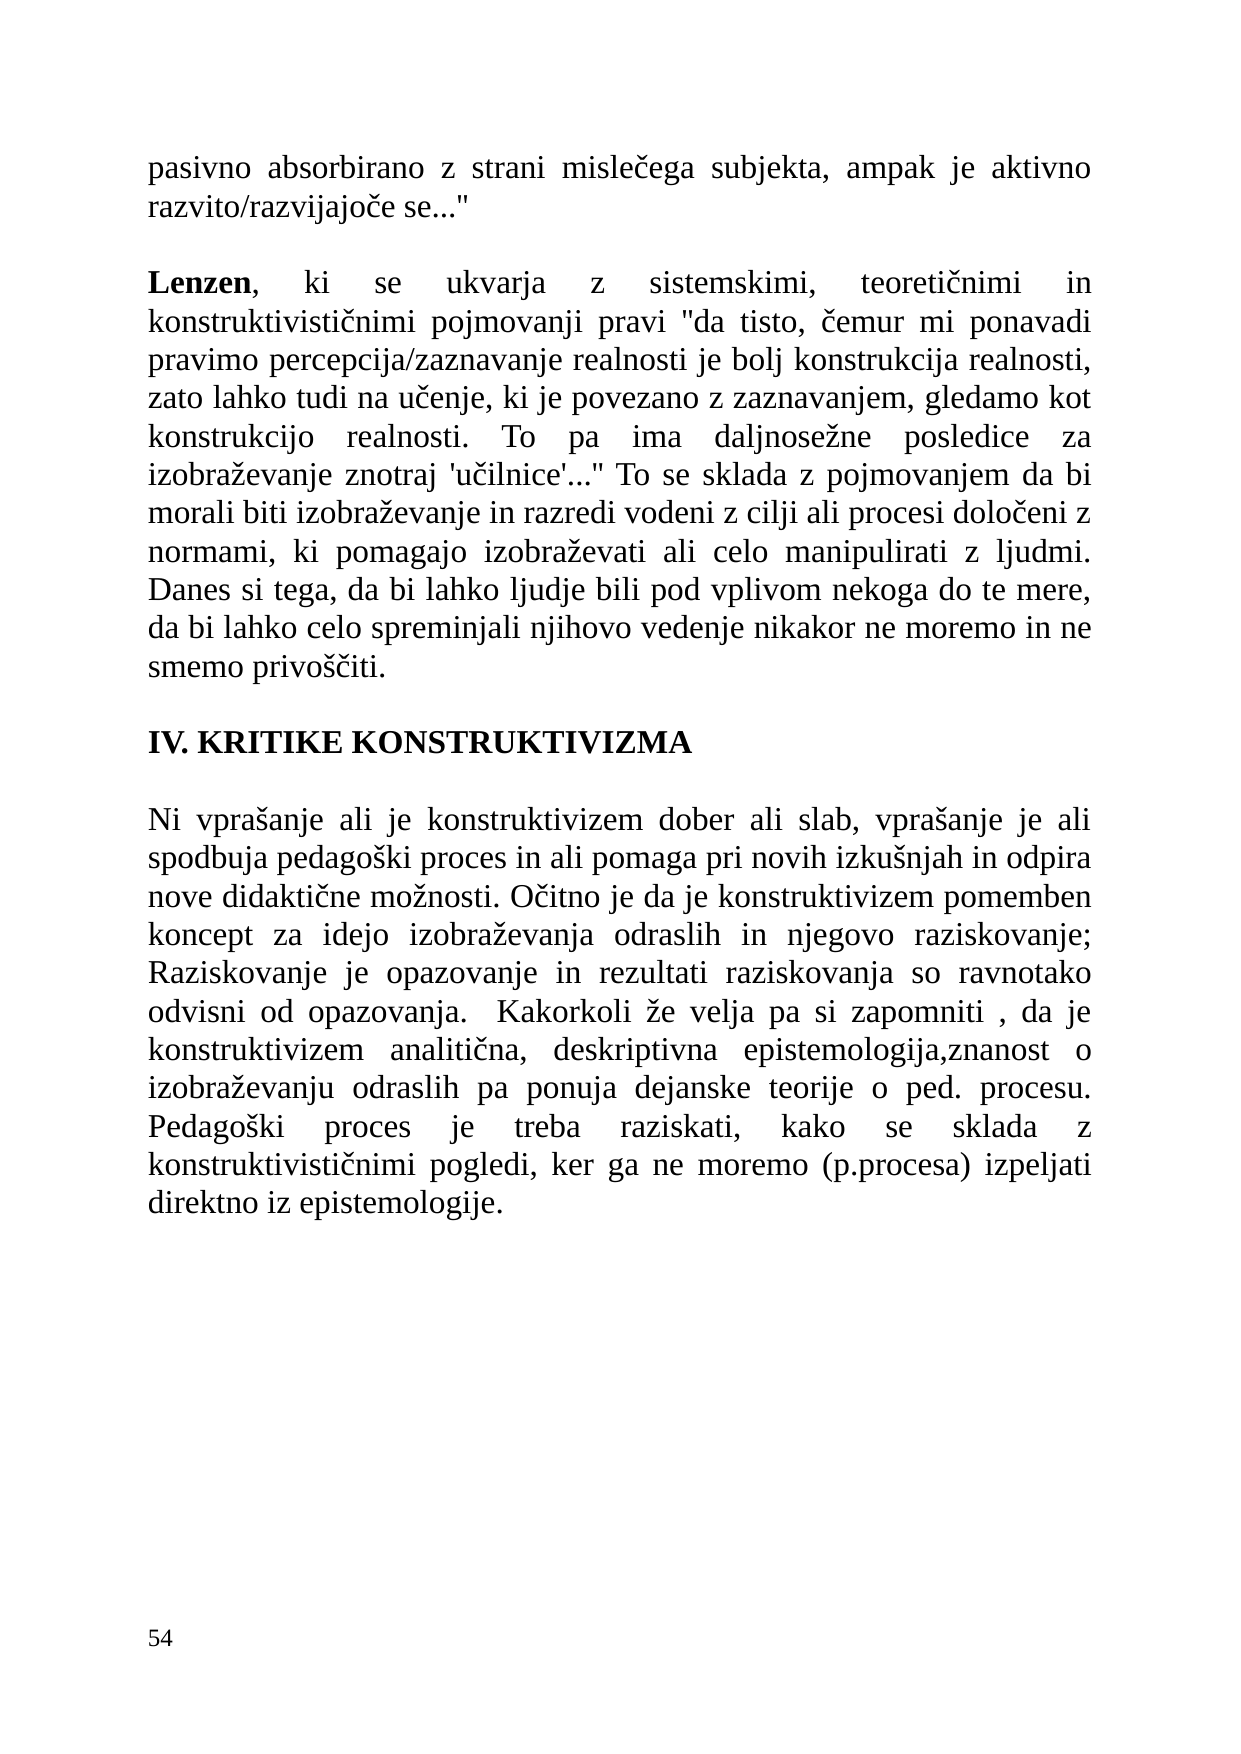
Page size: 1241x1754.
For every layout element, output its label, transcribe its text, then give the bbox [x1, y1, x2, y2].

text Lenzen, ki se ukvarja z sistemskimi, teoretičnimi in konstruktivističnimi pojmovanji pravi ''da tisto, čemur mi ponavadi pravimo percepcija/zaznavanje realnosti je bolj konstrukcija realnosti, zato lahko tudi na učenje, ki je povezano z zaznavanjem, gledamo kot konstrukcijo realnosti. To pa ima daljnosežne posledice za izobraževanje znotraj 'učilnice'...'' To se sklada z pojmovanjem da bi morali biti izobraževanje in razredi vodeni z cilji ali procesi določeni z normami, ki pomagajo izobraževati ali celo manipulirati z ljudmi. Danes si tega, da bi lahko ljudje bili pod vplivom nekoga do te mere, da bi lahko celo spreminjali njihovo vedenje nikakor ne moremo in ne smemo privoščiti. [148, 263, 1093, 684]
text IV. KRITIKE KONSTRUKTIVIZMA [148, 723, 1093, 761]
text Ni vprašanje ali je konstruktivizem dober ali slab, vprašanje je ali spodbuja pedagoški proces in ali pomaga pri novih izkušnjah in odpira nove didaktične možnosti. Očitno je da je konstruktivizem pomemben koncept za idejo izobraževanja odraslih in njegovo raziskovanje; Raziskovanje je opazovanje in rezultati raziskovanja so ravnotako odvisni od opazovanja. Kakorkoli že velja pa si zapomniti , da je konstruktivizem analitična, deskriptivna epistemologija,znanost o izobraževanju odraslih pa ponuja dejanske teorije o ped. procesu. Pedagoški proces je treba raziskati, kako se sklada z konstruktivističnimi pogledi, ker ga ne moremo (p.procesa) izpeljati direktno iz epistemologije. [148, 799, 1093, 1221]
text pasivno absorbirano z strani mislečega subjekta, ampak je aktivno razvito/razvijajoče se...'' [148, 148, 1093, 224]
